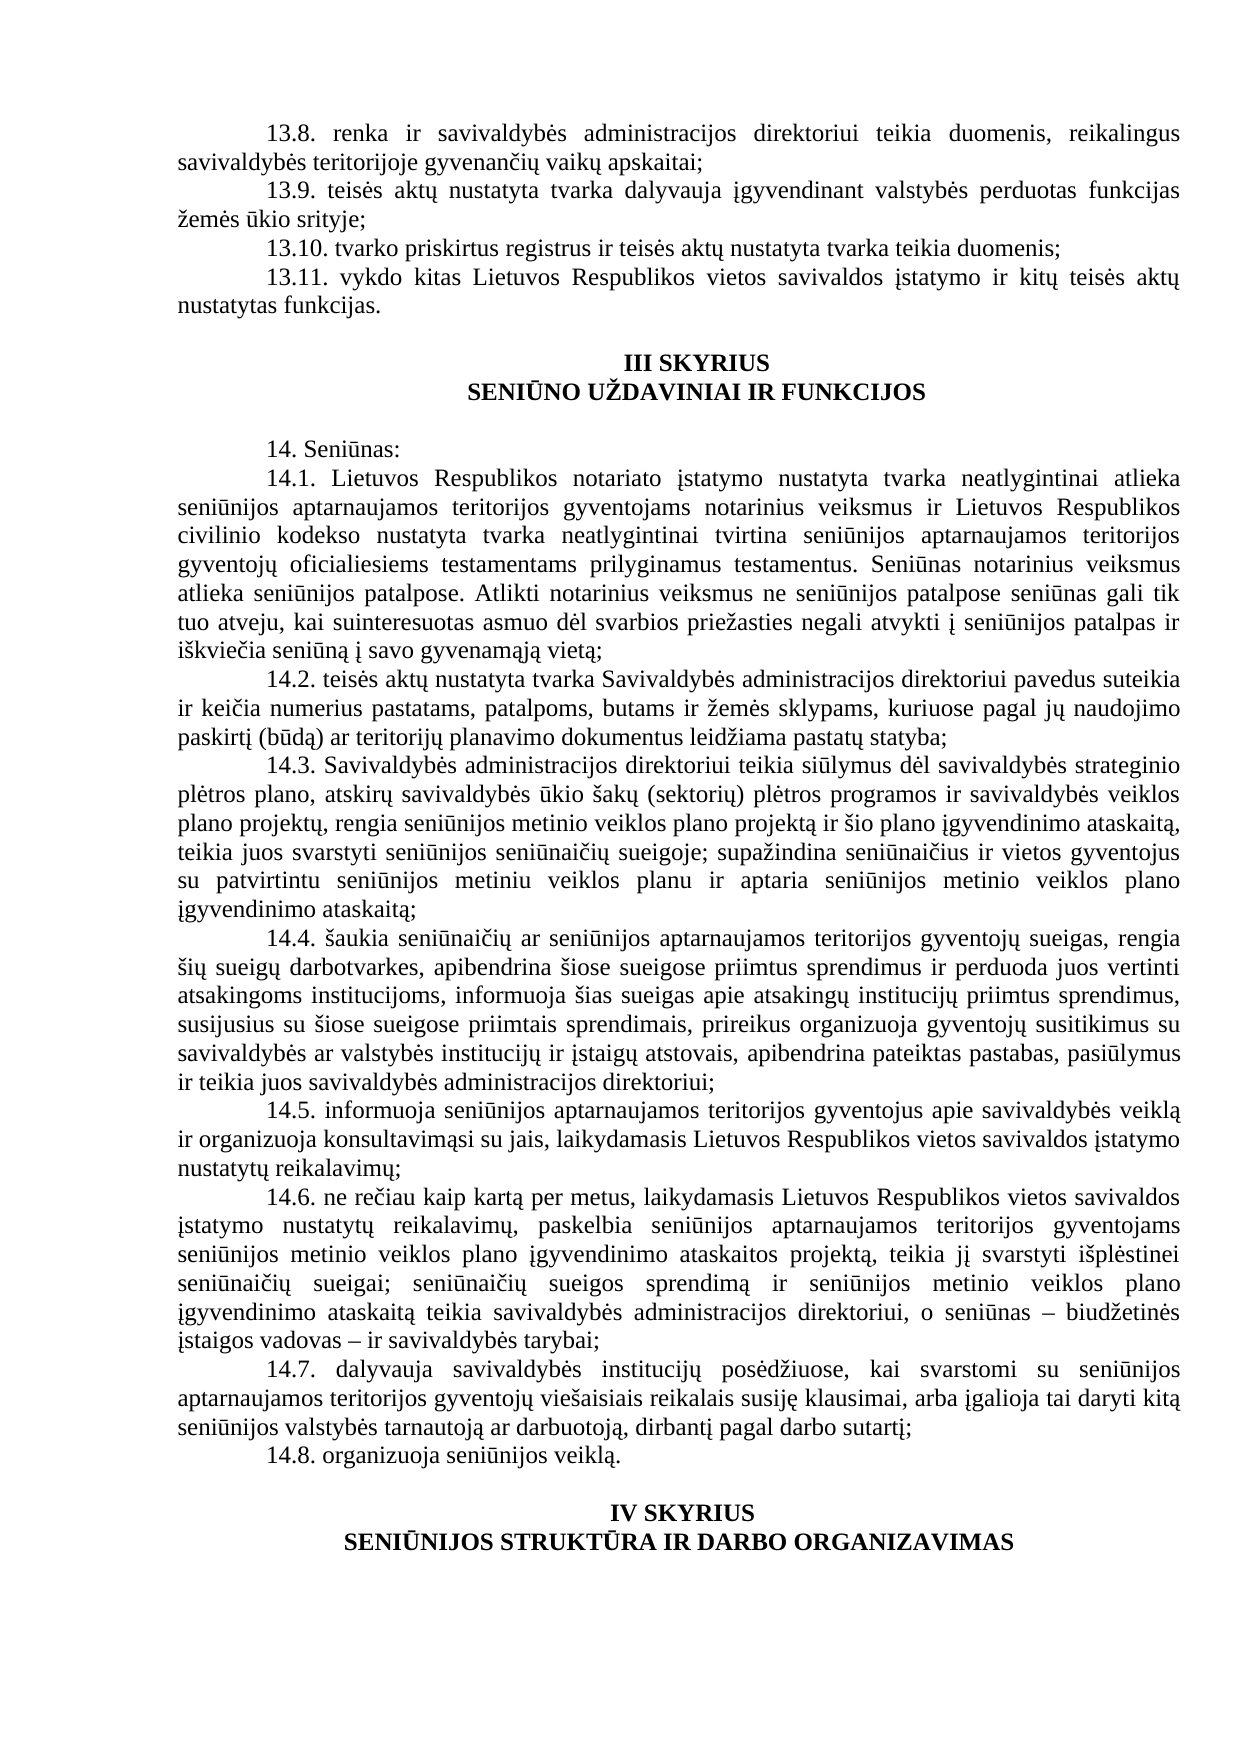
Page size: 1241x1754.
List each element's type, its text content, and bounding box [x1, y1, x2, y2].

text 14.4. šaukia seniūnaičių ar seniūnijos aptarnaujamos teritorijos gyventojų sueigas, rengia šių sueigų darbotvarkes, apibendrina šiose sueigose priimtus sprendimus ir perduoda juos vertinti atsakingoms institucijoms, informuoja šias sueigas apie atsakingų institucijų priimtus sprendimus, susijusius su šiose sueigose priimtais sprendimais, prireikus organizuoja gyventojų susitikimus su savivaldybės ar valstybės institucijų ir įstaigų atstovais, apibendrina pateiktas pastabas, pasiūlymus ir teikia juos savivaldybės administracijos direktoriui; [177, 923, 1181, 1096]
text 14.3. Savivaldybės administracijos direktoriui teikia siūlymus dėl savivaldybės strateginio plėtros plano, atskirų savivaldybės ūkio šakų (sektorių) plėtros programos ir savivaldybės veiklos plano projektų, rengia seniūnijos metinio veiklos plano projektą ir šio plano įgyvendinimo ataskaitą, teikia juos svarstyti seniūnijos seniūnaičių sueigoje; supažindina seniūnaičius ir vietos gyventojus su patvirtintu seniūnijos metiniu veiklos planu ir aptaria seniūnijos metinio veiklos plano įgyvendinimo ataskaitą; [177, 751, 1181, 923]
text SENIŪNO UŽDAVINIAI IR FUNKCIJOS [177, 377, 1216, 406]
text 14. Seniūnas: [177, 434, 1181, 463]
text 13.10. tvarko priskirtus registrus ir teisės aktų nustatyta tvarka teikia duomenis; [177, 233, 1181, 262]
text 14.1. Lietuvos Respublikos notariato įstatymo nustatyta tvarka neatlygintinai atlieka seniūnijos aptarnaujamos teritorijos gyventojams notarinius veiksmus ir Lietuvos Respublikos civilinio kodekso nustatyta tvarka neatlygintinai tvirtina seniūnijos aptarnaujamos teritorijos gyventojų oficialiesiems testamentams prilyginamus testamentus. Seniūnas notarinius veiksmus atlieka seniūnijos patalpose. Atlikti notarinius veiksmus ne seniūnijos patalpose seniūnas gali tik tuo atveju, kai suinteresuotas asmuo dėl svarbios priežasties negali atvykti į seniūnijos patalpas ir iškviečia seniūną į savo gyvenamąją vietą; [177, 463, 1181, 664]
text 14.8. organizuoja seniūnijos veiklą. [177, 1441, 1181, 1469]
text 13.9. teisės aktų nustatyta tvarka dalyvauja įgyvendinant valstybės perduotas funkcijas žemės ūkio srityje; [177, 176, 1181, 233]
text SENIŪNIJOS STRUKTŪRA IR DARBO ORGANIZAVIMAS [177, 1527, 1181, 1556]
text 13.8. renka ir savivaldybės administracijos direktoriui teikia duomenis, reikalingus savivaldybės teritorijoje gyvenančių vaikų apskaitai; [177, 118, 1181, 176]
text 14.2. teisės aktų nustatyta tvarka Savivaldybės administracijos direktoriui pavedus suteikia ir keičia numerius pastatams, patalpoms, butams ir žemės sklypams, kuriuose pagal jų naudojimo paskirtį (būdą) ar teritorijų planavimo dokumentus leidžiama pastatų statyba; [177, 664, 1181, 751]
text 14.7. dalyvauja savivaldybės institucijų posėdžiuose, kai svarstomi su seniūnijos aptarnaujamos teritorijos gyventojų viešaisiais reikalais susiję klausimai, arba įgalioja tai daryti kitą seniūnijos valstybės tarnautoją ar darbuotoją, dirbantį pagal darbo sutartį; [177, 1354, 1181, 1441]
text 14.6. ne rečiau kaip kartą per metus, laikydamasis Lietuvos Respublikos vietos savivaldos įstatymo nustatytų reikalavimų, paskelbia seniūnijos aptarnaujamos teritorijos gyventojams seniūnijos metinio veiklos plano įgyvendinimo ataskaitos projektą, teikia jį svarstyti išplėstinei seniūnaičių sueigai; seniūnaičių sueigos sprendimą ir seniūnijos metinio veiklos plano įgyvendinimo ataskaitą teikia savivaldybės administracijos direktoriui, o seniūnas – biudžetinės įstaigos vadovas – ir savivaldybės tarybai; [177, 1182, 1181, 1354]
text 14.5. informuoja seniūnijos aptarnaujamos teritorijos gyventojus apie savivaldybės veiklą ir organizuoja konsultavimąsi su jais, laikydamasis Lietuvos Respublikos vietos savivaldos įstatymo nustatytų reikalavimų; [177, 1096, 1181, 1182]
text III SKYRIUS [177, 348, 1216, 377]
text 13.11. vykdo kitas Lietuvos Respublikos vietos savivaldos įstatymo ir kitų teisės aktų nustatytas funkcijas. [177, 262, 1181, 319]
text IV SKYRIUS [177, 1498, 1181, 1527]
